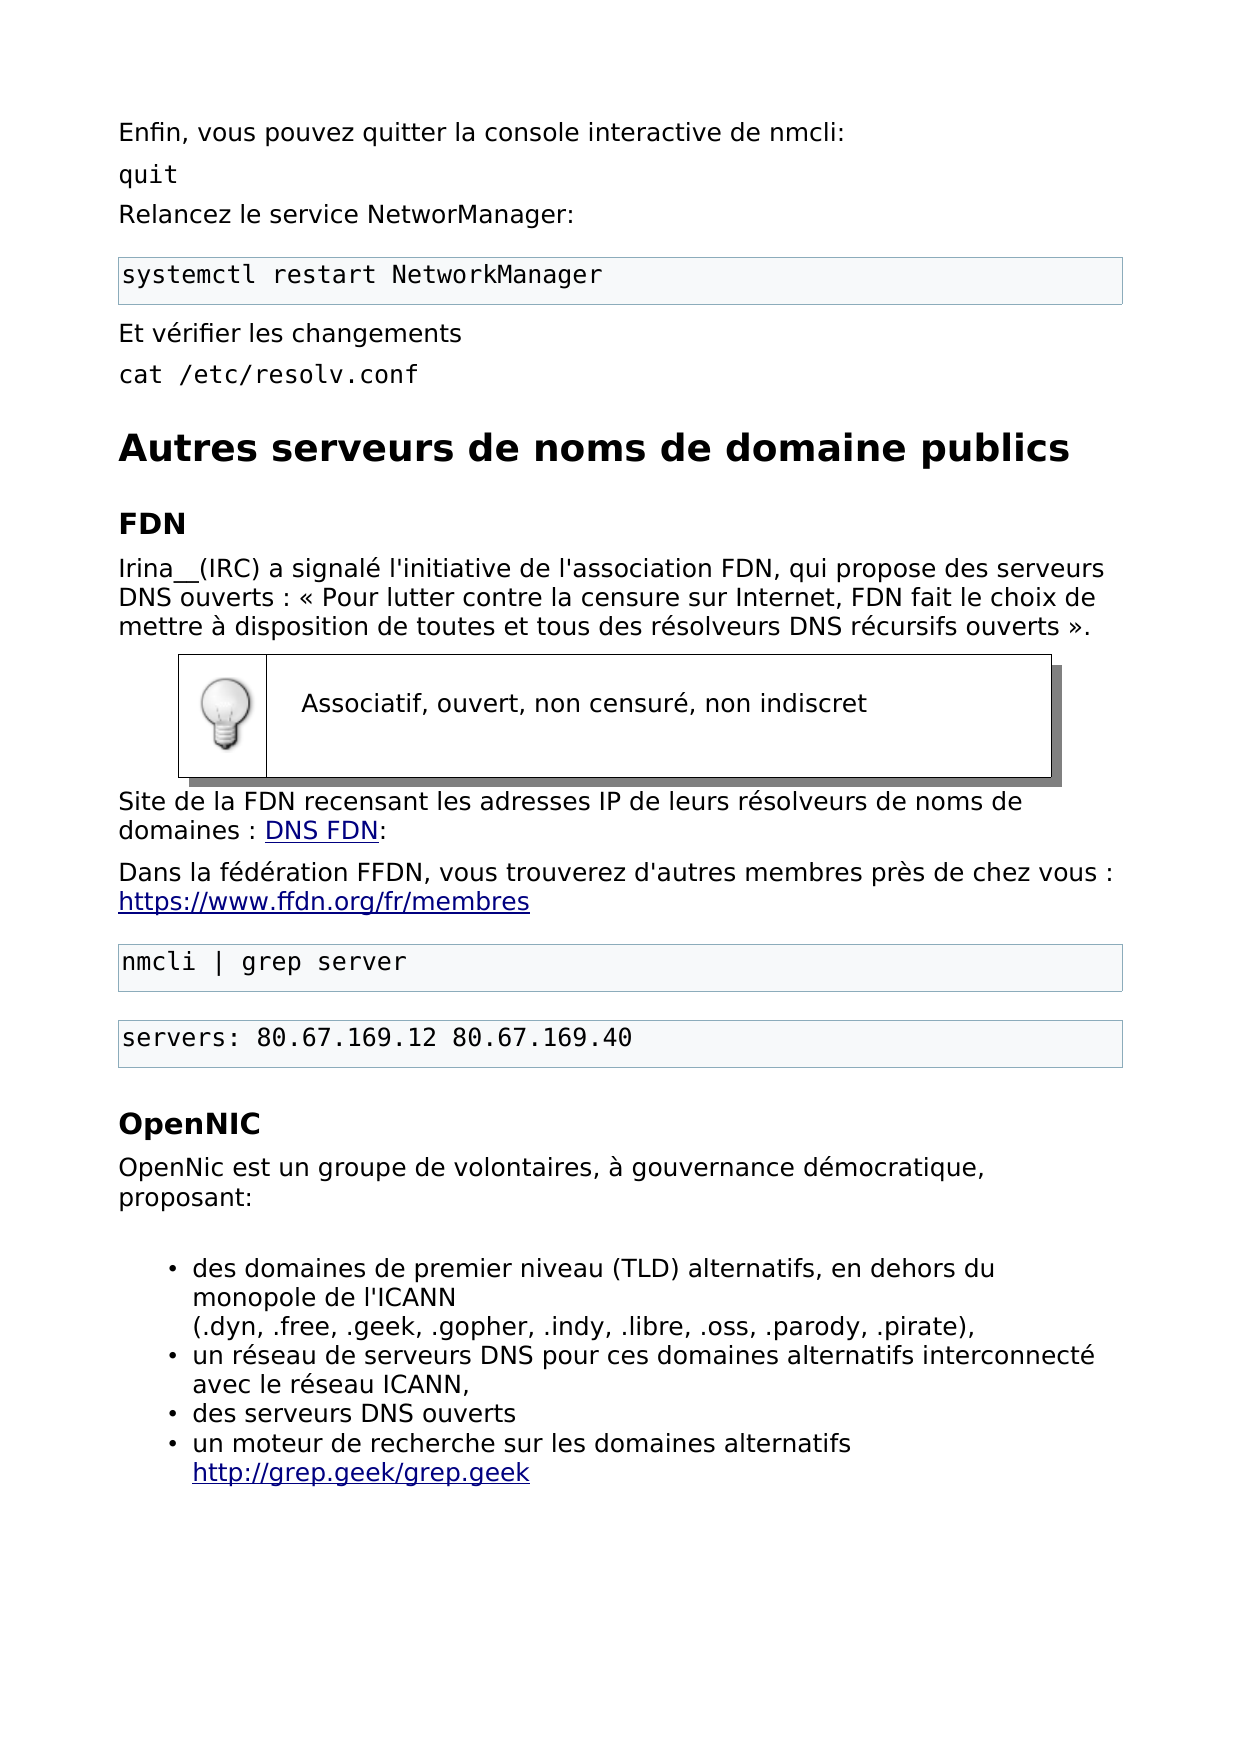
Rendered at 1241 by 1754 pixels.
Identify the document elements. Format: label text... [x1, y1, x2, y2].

text Site de la FDN recensant les adresses IP de leurs résolveurs de noms de domaines : DNS FDN: [118, 787, 1122, 846]
text OpenNic est un groupe de volontaires, à gouvernance démocratique, proposant: [118, 1153, 1122, 1212]
list un réseau de serveurs DNS pour ces domaines alternatifs interconnecté avec le réseau ICANN, [177, 1341, 1122, 1400]
list des serveurs DNS ouverts [177, 1400, 1122, 1429]
table_header nmcli | grep server [119, 945, 1122, 991]
text Enfin, vous pouvez quitter la console interactive de nmcli: [118, 118, 1122, 147]
picture [190, 677, 266, 753]
table_header [179, 655, 266, 777]
table_header servers: 80.67.169.12 80.67.169.40 [119, 1021, 1122, 1067]
table_header Associatif, ouvert, non censuré, non indiscret [267, 655, 1051, 777]
text quit [118, 160, 1122, 189]
table_header systemctl restart NetworkManager [119, 258, 1122, 304]
text cat /etc/resolv.conf [118, 361, 1122, 390]
subtitle Autres serveurs de noms de domaine publics [118, 427, 1122, 470]
subtitle OpenNIC [118, 1107, 1122, 1141]
list des domaines de premier niveau (TLD) alternatifs, en dehors du monopole de l'ICANN (.dyn, .free, .geek, .gopher, .indy, .libre, .oss, .parody, .pirate), [177, 1254, 1122, 1341]
text Relancez le service NetworManager: [118, 201, 1122, 230]
text Et vérifier les changements [118, 319, 1122, 348]
text Irina__(IRC) a signalé l'initiative de l'association FDN, qui propose des serveurs DNS ouverts : « Pour lutter contre la censure sur Internet, FDN fait le choix de mettre à disposition de toutes et tous des résolveurs DNS récursifs ouverts ». [118, 554, 1122, 642]
subtitle FDN [118, 508, 1122, 542]
text Dans la fédération FFDN, vous trouverez d'autres membres près de chez vous : https://www.ffdn.org/fr/membres [118, 858, 1122, 916]
list un moteur de recherche sur les domaines alternatifs http://grep.geek/grep.geek [177, 1429, 1122, 1487]
